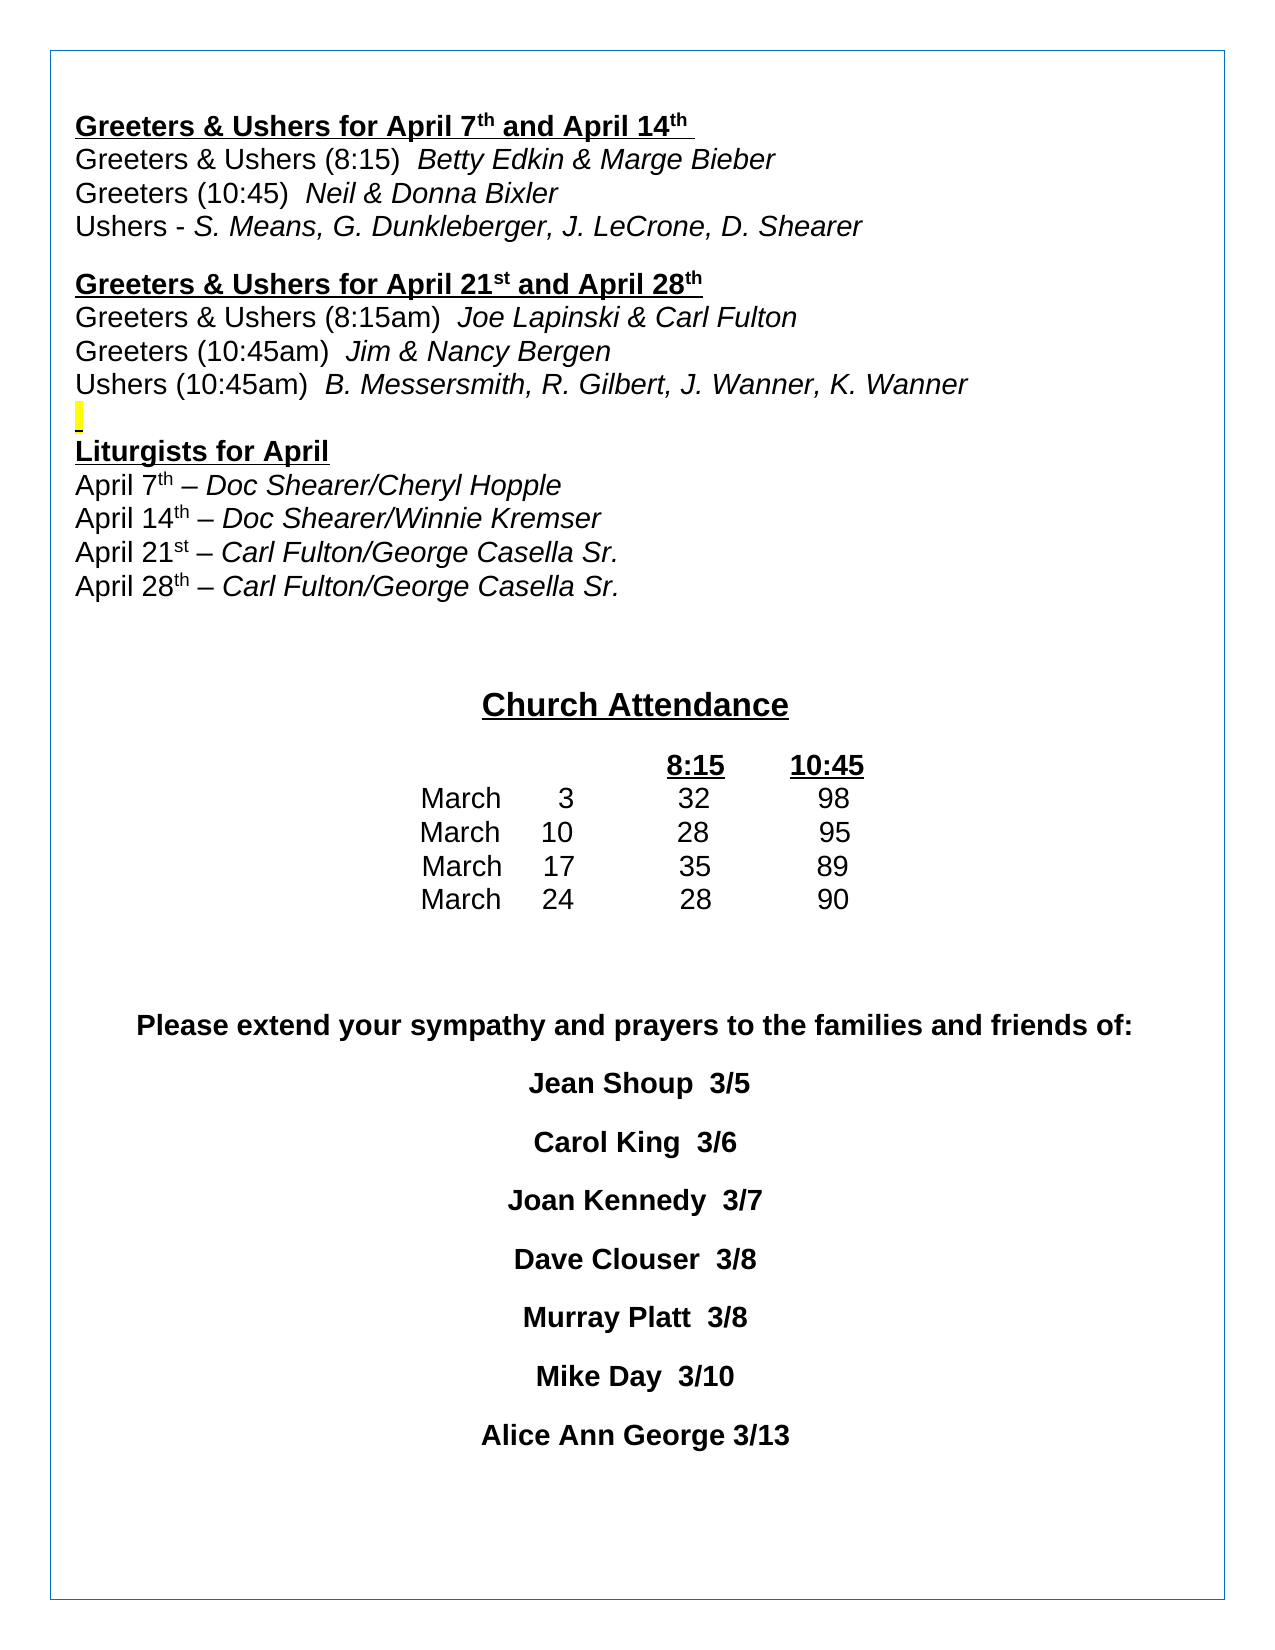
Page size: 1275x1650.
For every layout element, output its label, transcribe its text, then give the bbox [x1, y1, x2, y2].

text Murray Platt 3/8 [75, 1301, 1196, 1334]
text March 10 28 95 [75, 815, 1196, 849]
text March 24 28 90 [75, 882, 1196, 916]
text Carol King 3/6 [75, 1125, 1196, 1158]
text March 17 35 89 [75, 849, 1196, 882]
text Greeters & Ushers (8:15) Betty Edkin & Marge Bieber [75, 142, 1196, 176]
text Liturgists for April [75, 434, 1196, 468]
text Jean Shoup 3/5 [75, 1066, 1196, 1100]
text Greeters & Ushers for April 7th and April 14th [75, 108, 1196, 142]
text Ushers (10:45am) B. Messersmith, R. Gilbert, J. Wanner, K. Wanner [75, 367, 1196, 401]
text Mike Day 3/10 [75, 1359, 1196, 1393]
text Church Attendance [75, 684, 1196, 723]
text Dave Clouser 3/8 [75, 1242, 1196, 1276]
text April 21st – Carl Fulton/George Casella Sr. [75, 535, 1196, 568]
text Joan Kennedy 3/7 [75, 1183, 1196, 1217]
text 8:15 10:45 [225, 748, 1200, 782]
text Please extend your sympathy and prayers to the families and friends of: [75, 1008, 1196, 1041]
text Greeters (10:45) Neil & Donna Bixler [75, 176, 1196, 209]
text March 3 32 98 [75, 782, 1196, 815]
text April 7th – Doc Shearer/Cheryl Hopple [75, 468, 1196, 501]
text Greeters & Ushers for April 21st and April 28th [75, 267, 1196, 300]
text April 14th – Doc Shearer/Winnie Kremser [75, 501, 1196, 535]
text Greeters & Ushers (8:15am) Joe Lapinski & Carl Fulton [75, 300, 1196, 334]
text Greeters (10:45am) Jim & Nancy Bergen [75, 334, 1196, 367]
text Alice Ann George 3/13 [75, 1418, 1196, 1451]
text Ushers - S. Means, G. Dunkleberger, J. LeCrone, D. Shearer [75, 209, 1196, 243]
text April 28th – Carl Fulton/George Casella Sr. [75, 568, 1196, 602]
